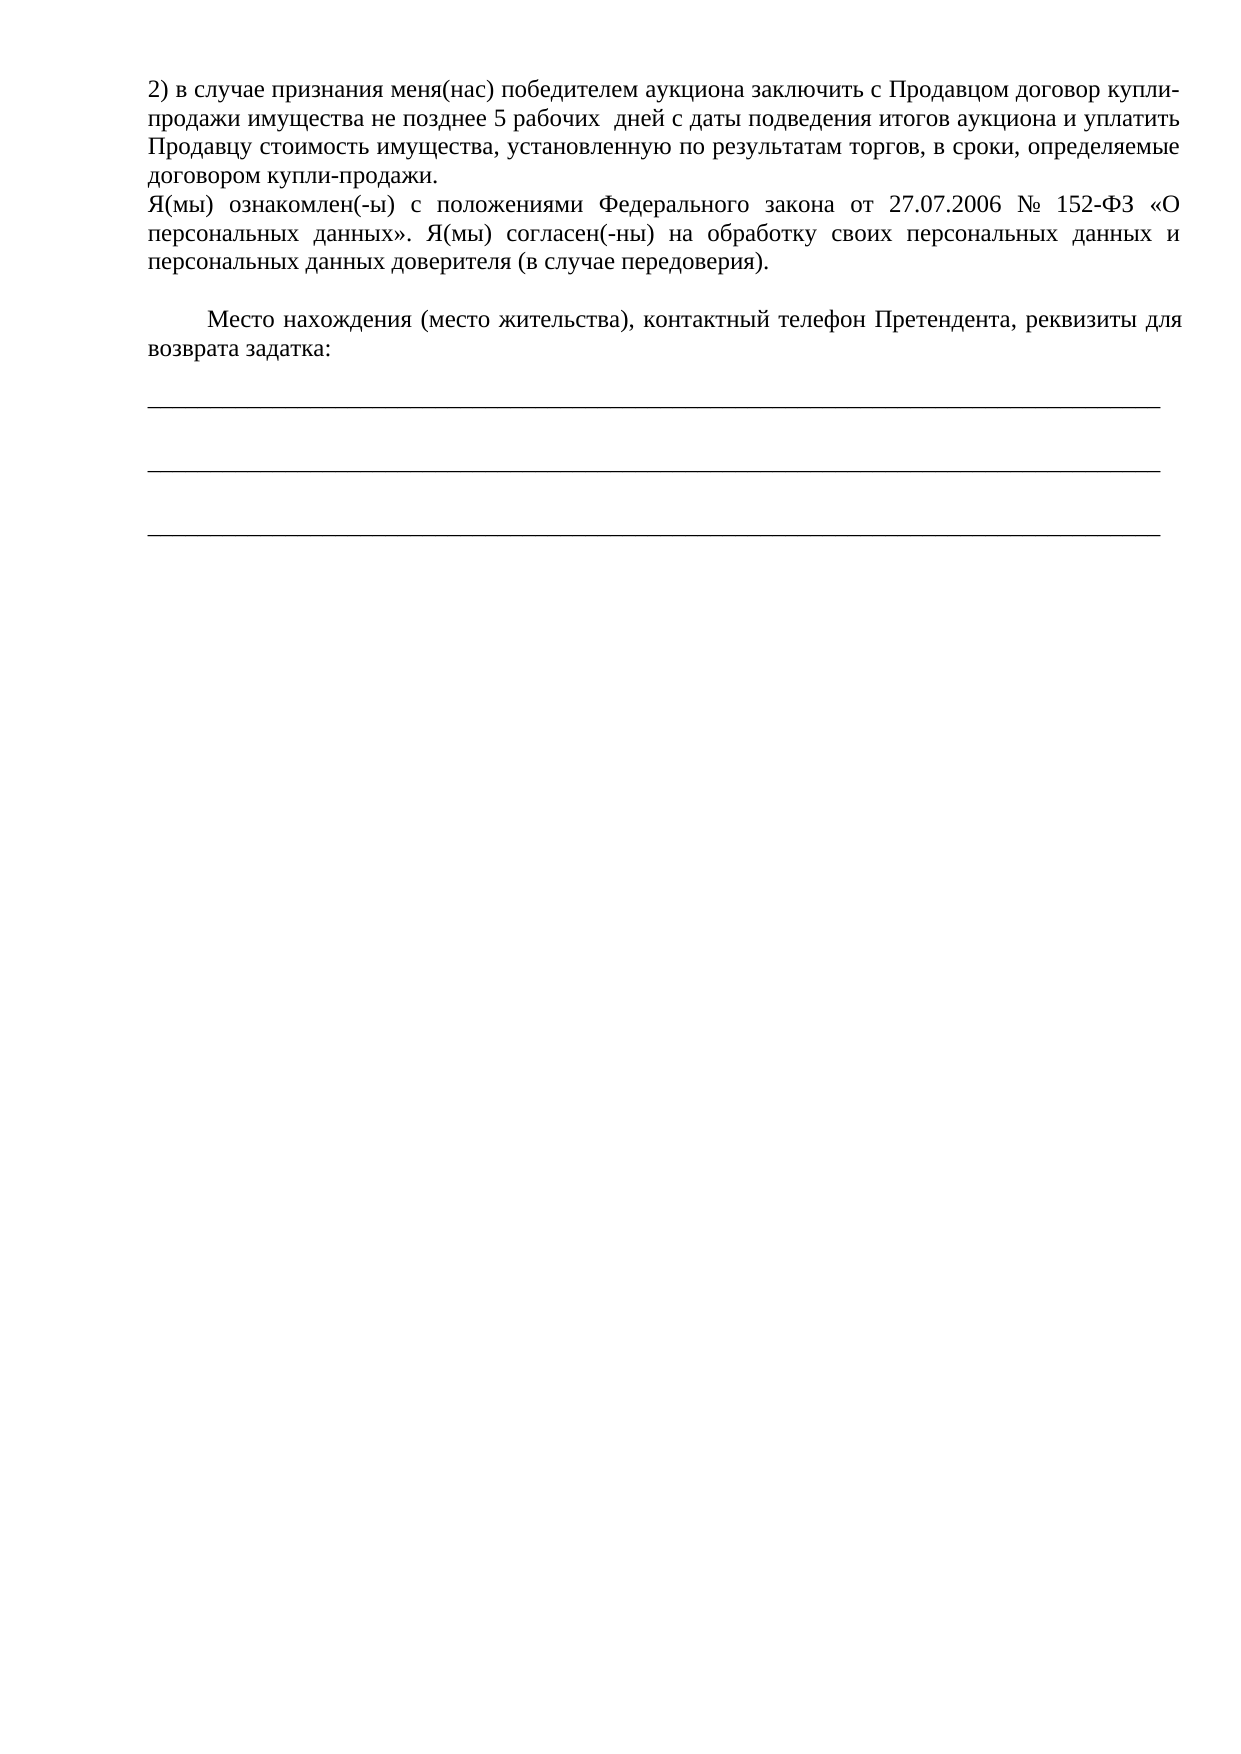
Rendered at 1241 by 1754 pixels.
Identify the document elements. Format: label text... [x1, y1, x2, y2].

text _________________________________________________________________________________ [148, 382, 1183, 411]
text _________________________________________________________________________________ [148, 446, 1183, 475]
text Я(мы) ознакомлен(-ы) с положениями Федерального закона от 27.07.2006 № 152-ФЗ «О персональных данных». Я(мы) согласен(-ны) на обработку своих персональных данных и персональных данных доверителя (в случае передоверия). [148, 189, 1181, 275]
text _________________________________________________________________________________ [148, 510, 1183, 539]
text Место нахождения (место жительства), контактный телефон Претендента, реквизиты для возврата задатка: [148, 304, 1183, 361]
text 2) в случае признания меня(нас) победителем аукциона заключить с Продавцом договор купли-продажи имущества не позднее 5 рабочих дней с даты подведения итогов аукциона и уплатить Продавцу стоимость имущества, установленную по результатам торгов, в сроки, определяемые договором купли-продажи. [148, 74, 1181, 189]
